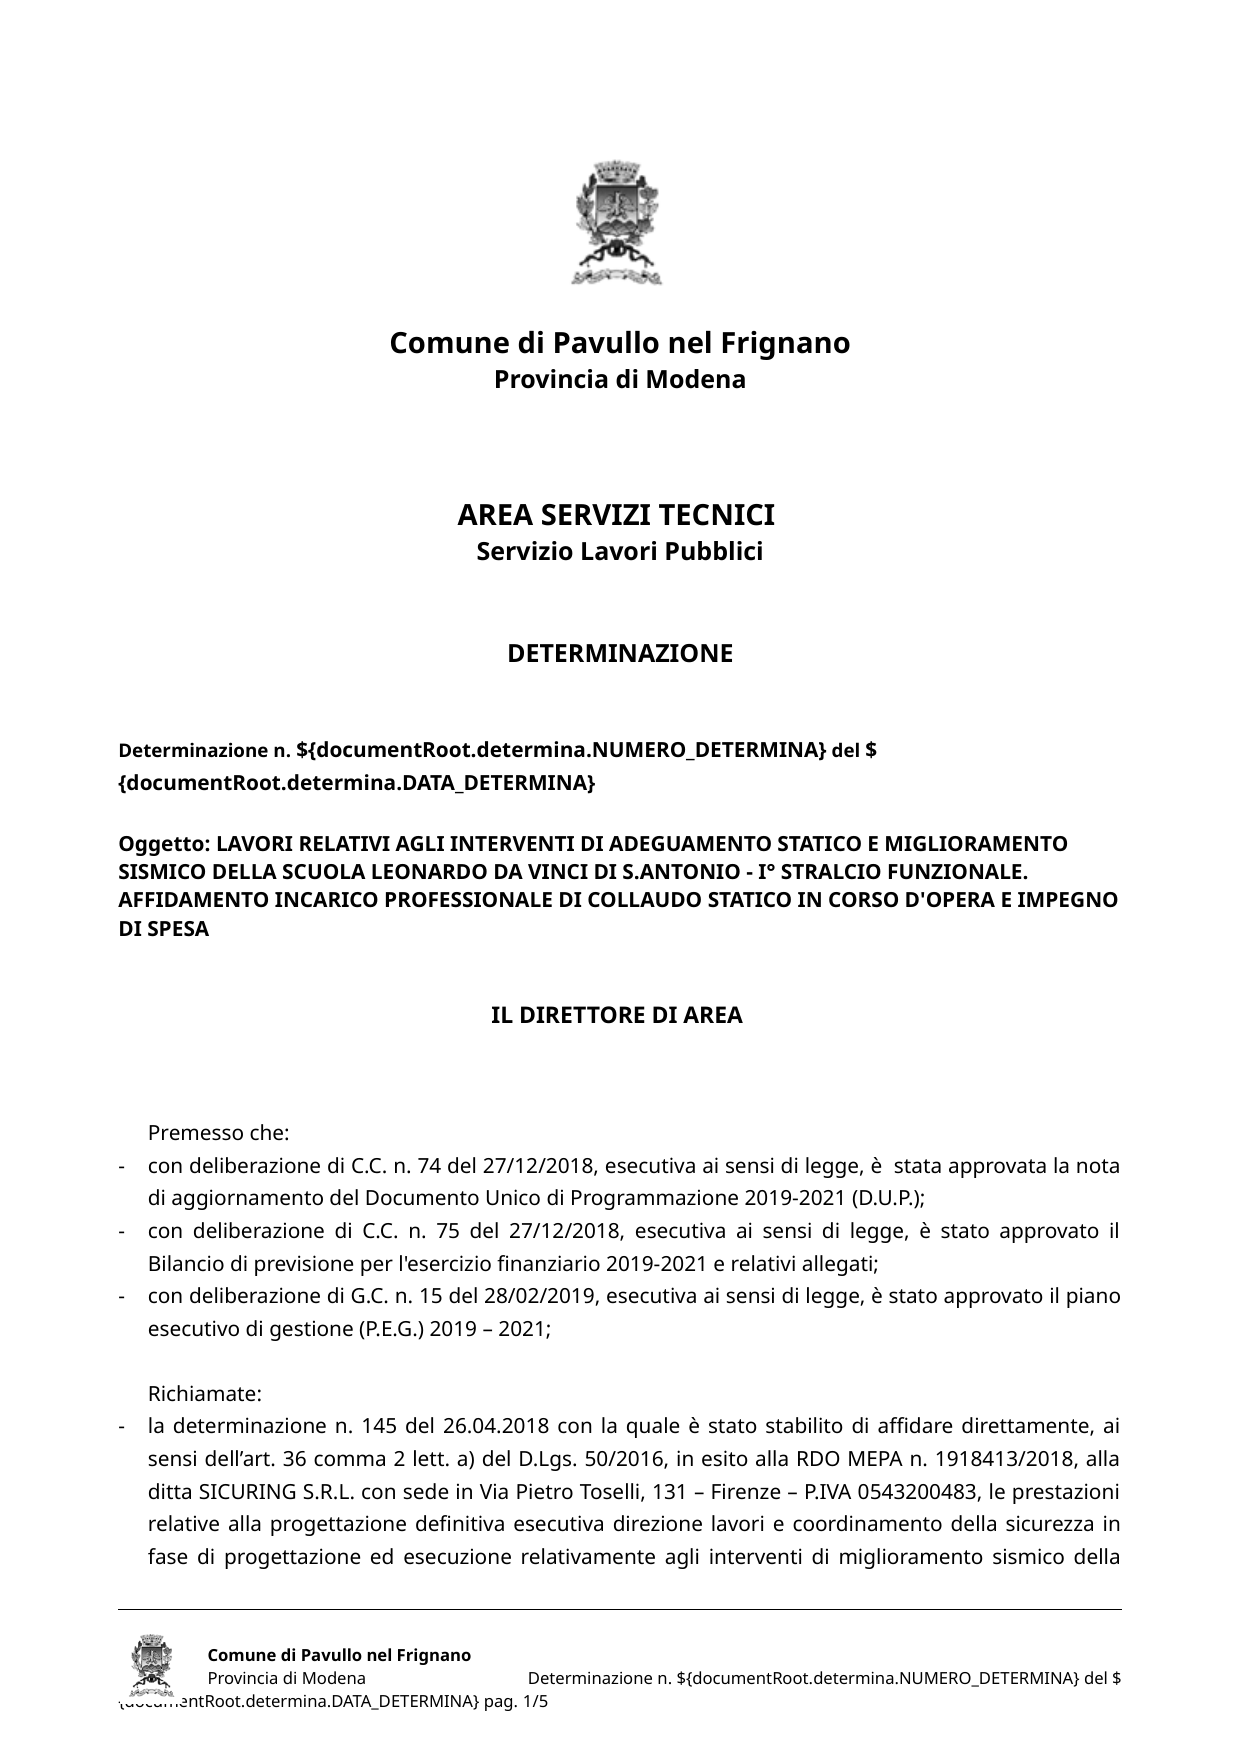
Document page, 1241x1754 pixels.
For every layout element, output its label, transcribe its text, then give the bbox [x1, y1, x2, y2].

text DETERMINAZIONE [118, 636, 1122, 670]
picture [546, 152, 695, 289]
list con deliberazione di C.C. n. 75 del 27/12/2018, esecutiva ai sensi di legge, è stato approvato il Bilancio di previsione per l'esercizio finanziario 2019-2021 e relativi allegati; [118, 1216, 1122, 1277]
text IL DIRETTORE DI AREA [118, 999, 1122, 1031]
text Determinazione n. ${documentRoot.determina.NUMERO_DETERMINA} del ${documentRoot.determina.DATA_DETERMINA} [118, 735, 1122, 796]
list con deliberazione di C.C. n. 74 del 27/12/2018, esecutiva ai sensi di legge, è stata approvata la nota di aggiornamento del Documento Unico di Programmazione 2019-2021 (D.U.P.); [118, 1151, 1122, 1212]
text Premesso che: [118, 1118, 1122, 1147]
text Servizio Lavori Pubblici [118, 533, 1122, 568]
text AREA SERVIZI TECNICI [118, 494, 1122, 533]
picture [120, 1631, 183, 1704]
text Oggetto: LAVORI RELATIVI AGLI INTERVENTI DI ADEGUAMENTO STATICO E MIGLIORAMENTO SISMICO DELLA SCUOLA LEONARDO DA VINCI DI S.ANTONIO - I° STRALCIO FUNZIONALE. AFFIDAMENTO INCARICO PROFESSIONALE DI COLLAUDO STATICO IN CORSO D'OPERA E IMPEGNO DI SPESA [118, 829, 1122, 942]
list la determinazione n. 145 del 26.04.2018 con la quale è stato stabilito di affidare direttamente, ai sensi dell’art. 36 comma 2 lett. a) del D.Lgs. 50/2016, in esito alla RDO MEPA n. 1918413/2018, alla ditta SICURING S.R.L. con sede in Via Pietro Toselli, 131 – Firenze – P.IVA 0543200483, le prestazioni relative alla progettazione definitiva esecutiva direzione lavori e coordinamento della sicurezza in fase di progettazione ed esecuzione relativamente agli interventi di miglioramento sismico della [118, 1412, 1122, 1571]
list con deliberazione di G.C. n. 15 del 28/02/2019, esecutiva ai sensi di legge, è stato approvato il piano esecutivo di gestione (P.E.G.) 2019 – 2021; [118, 1281, 1122, 1342]
text Richiamate: [118, 1379, 1122, 1407]
